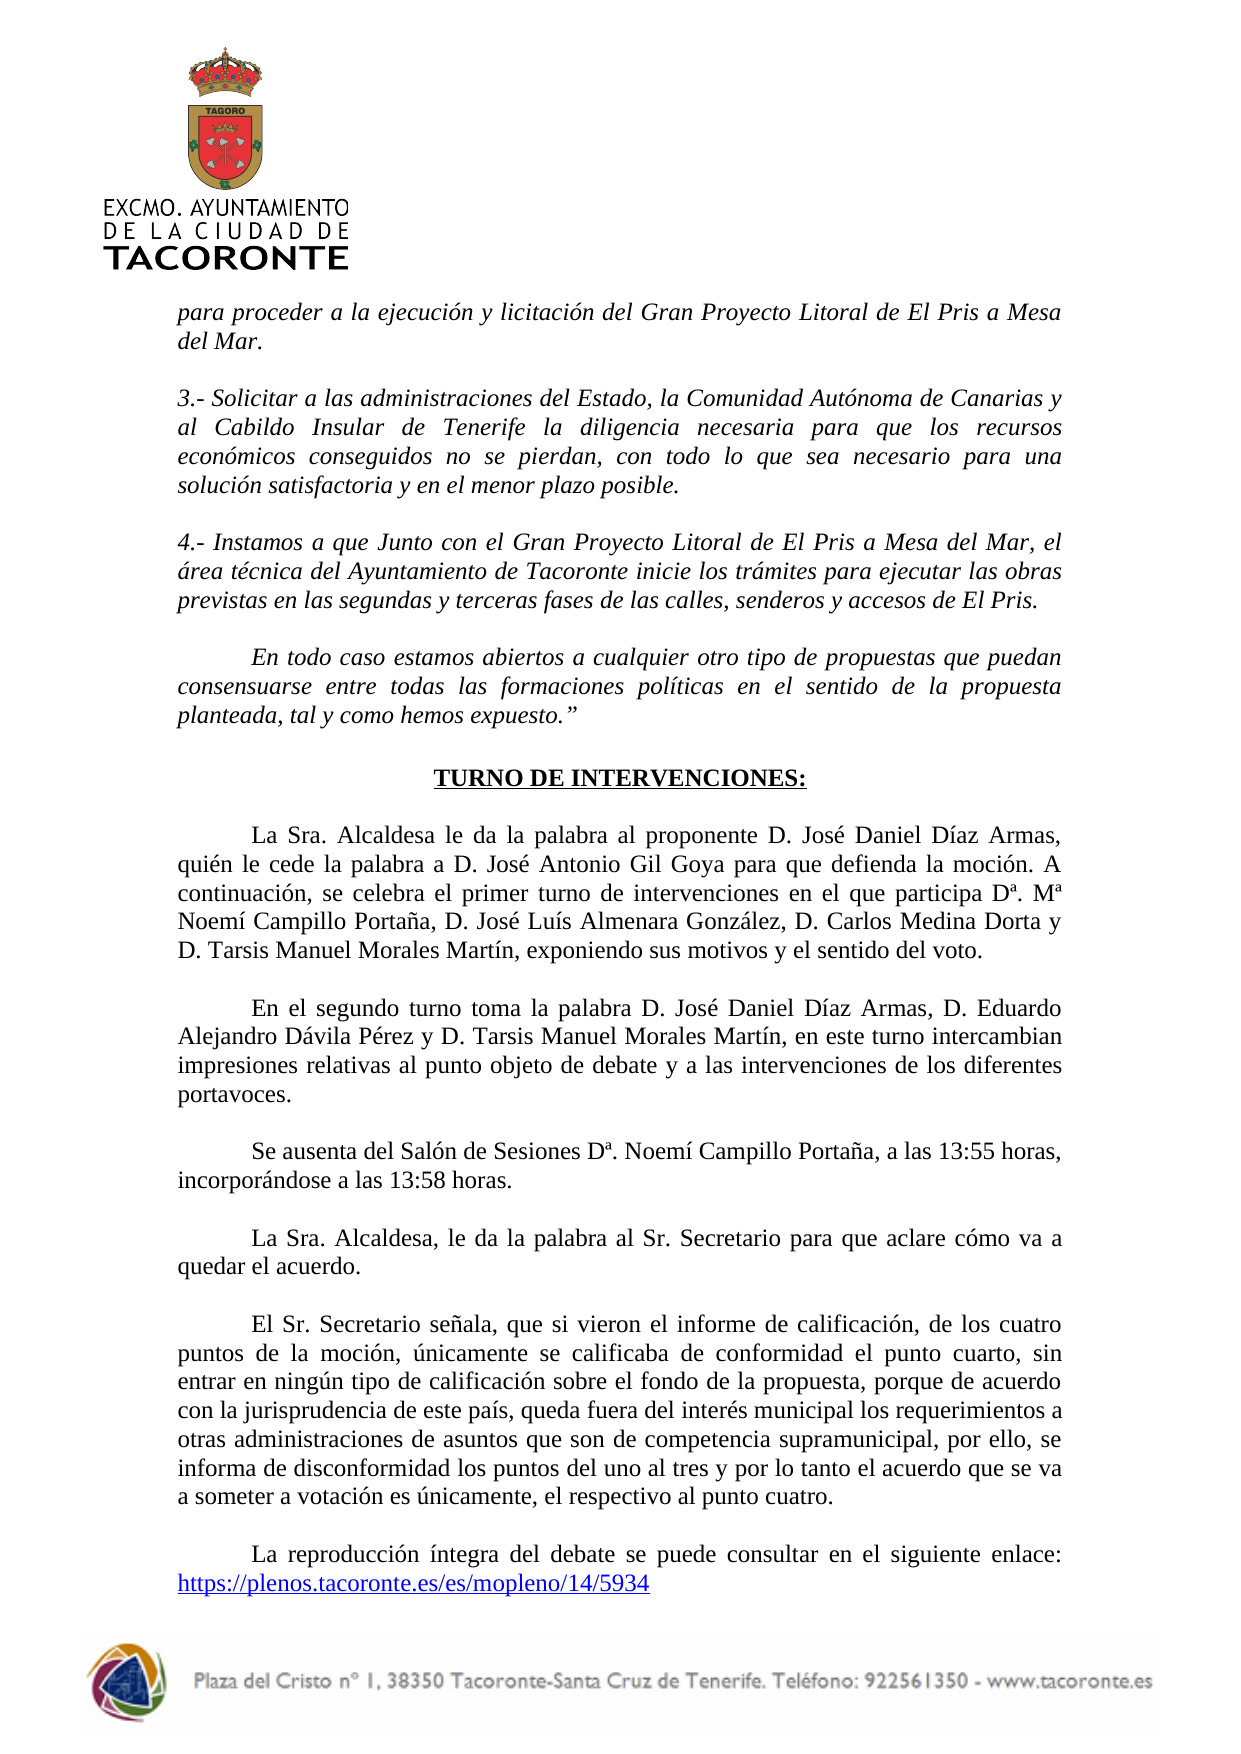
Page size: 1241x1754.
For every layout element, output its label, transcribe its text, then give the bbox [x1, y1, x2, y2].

text La reproducción íntegra del debate se puede consultar en el siguiente enlace: https://plenos.tacoronte.es/es/mopleno/14/5934 [177, 1539, 1063, 1596]
text En todo caso estamos abiertos a cualquier otro tipo de propuestas que puedan consensuarse entre todas las formaciones políticas en el sentido de la propuesta planteada, tal y como hemos expuesto.” [177, 642, 1063, 728]
text 4.- Instamos a que Junto con el Gran Proyecto Litoral de El Pris a Mesa del Mar, el área técnica del Ayuntamiento de Tacoronte inicie los trámites para ejecutar las obras previstas en las segundas y terceras fases de las calles, senderos y accesos de El Pris. [177, 527, 1063, 613]
text TURNO DE INTERVENCIONES: [177, 763, 1063, 791]
text Se ausenta del Salón de Sesiones Dª. Noemí Campillo Portaña, a las 13:55 horas, incorporándose a las 13:58 horas. [177, 1136, 1063, 1194]
picture [103, 47, 348, 270]
text En el segundo turno toma la palabra D. José Daniel Díaz Armas, D. Eduardo Alejandro Dávila Pérez y D. Tarsis Manuel Morales Martín, en este turno intercambian impresiones relativas al punto objeto de debate y a las intervenciones de los diferentes portavoces. [177, 993, 1063, 1108]
text 3.- Solicitar a las administraciones del Estado, la Comunidad Autónoma de Canarias y al Cabildo Insular de Tenerife la diligencia necesaria para que los recursos económicos conseguidos no se pierdan, con todo lo que sea necesario para una solución satisfactoria y en el menor plazo posible. [177, 383, 1063, 498]
text El Sr. Secretario señala, que si vieron el informe de calificación, de los cuatro puntos de la moción, únicamente se calificaba de conformidad el punto cuarto, sin entrar en ningún tipo de calificación sobre el fondo de la propuesta, porque de acuerdo con la jurisprudencia de este país, queda fuera del interés municipal los requerimientos a otras administraciones de asuntos que son de competencia supramunicipal, por ello, se informa de disconformidad los puntos del uno al tres y por lo tanto el acuerdo que se va a someter a votación es únicamente, el respectivo al punto cuatro. [177, 1309, 1063, 1510]
text La Sra. Alcaldesa, le da la palabra al Sr. Secretario para que aclare cómo va a quedar el acuerdo. [177, 1223, 1063, 1280]
text para proceder a la ejecución y licitación del Gran Proyecto Litoral de El Pris a Mesa del Mar. [177, 297, 1063, 355]
text La Sra. Alcaldesa le da la palabra al proponente D. José Daniel Díaz Armas, quién le cede la palabra a D. José Antonio Gil Goya para que defienda la moción. A continuación, se celebra el primer turno de intervenciones en el que participa Dª. Mª Noemí Campillo Portaña, D. José Luís Almenara González, D. Carlos Medina Dorta y D. Tarsis Manuel Morales Martín, exponiendo sus motivos y el sentido del voto. [177, 820, 1063, 964]
picture [80, 1630, 1163, 1737]
